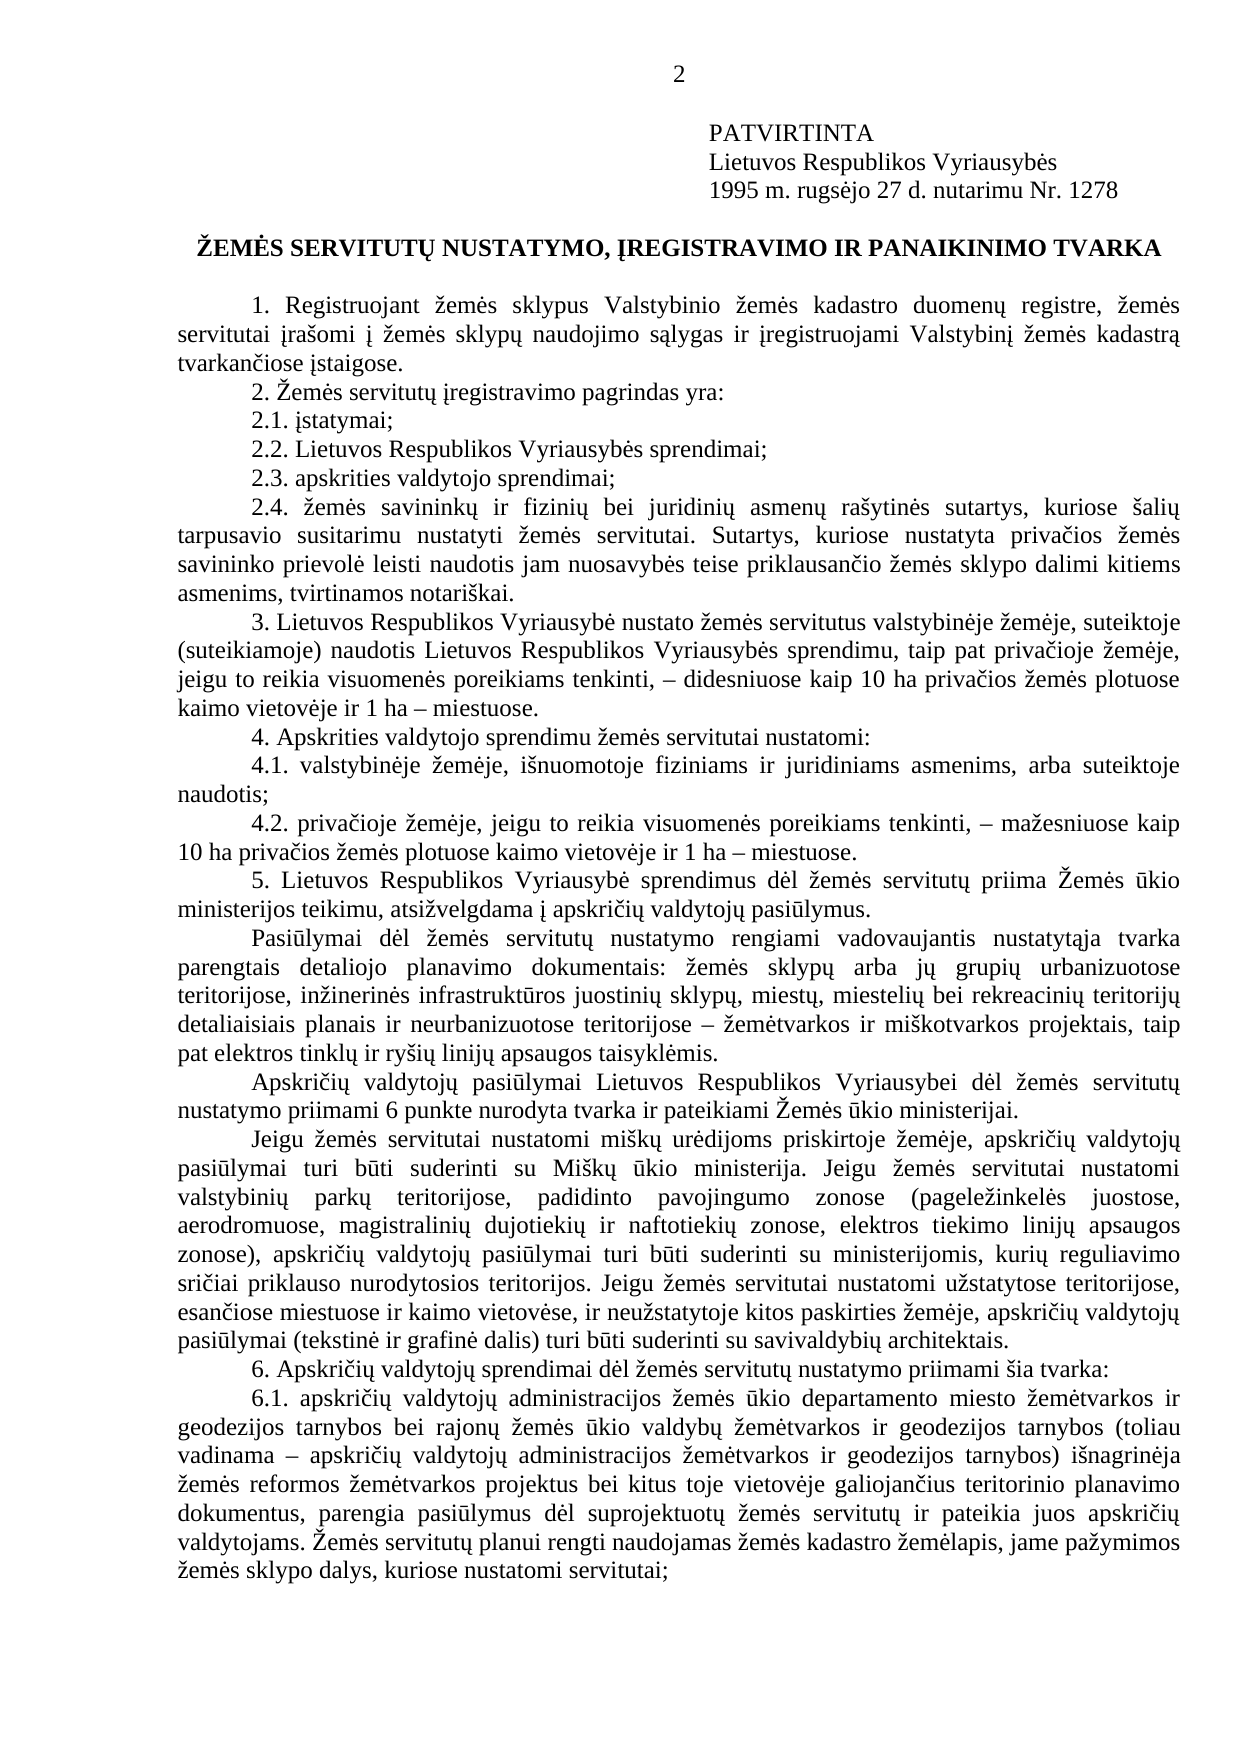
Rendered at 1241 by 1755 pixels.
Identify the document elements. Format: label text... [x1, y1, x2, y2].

text 2.4. žemės savininkų ir fizinių bei juridinių asmenų rašytinės sutartys, kuriose šalių tarpusavio susitarimu nustatyti žemės servitutai. Sutartys, kuriose nustatyta privačios žemės savininko prievolė leisti naudotis jam nuosavybės teise priklausančio žemės sklypo dalimi kitiems asmenims, tvirtinamos notariškai. [177, 492, 1181, 607]
text Lietuvos Respublikos Vyriausybės [177, 147, 1181, 176]
text 4. Apskrities valdytojo sprendimu žemės servitutai nustatomi: [177, 722, 1181, 751]
text 1995 m. rugsėjo 27 d. nutarimu Nr. 1278 [177, 176, 1181, 204]
text Apskričių valdytojų pasiūlymai Lietuvos Respublikos Vyriausybei dėl žemės servitutų nustatymo priimami 6 punkte nurodyta tvarka ir pateikiami Žemės ūkio ministerijai. [177, 1067, 1181, 1124]
text 2.3. apskrities valdytojo sprendimai; [177, 463, 1181, 492]
text 6. Apskričių valdytojų sprendimai dėl žemės servitutų nustatymo priimami šia tvarka: [177, 1354, 1181, 1383]
text Pasiūlymai dėl žemės servitutų nustatymo rengiami vadovaujantis nustatytąja tvarka parengtais detaliojo planavimo dokumentais: žemės sklypų arba jų grupių urbanizuotose teritorijose, inžinerinės infrastruktūros juostinių sklypų, miestų, miestelių bei rekreacinių teritorijų detaliaisiais planais ir neurbanizuotose teritorijose – žemėtvarkos ir miškotvarkos projektais, taip pat elektros tinklų ir ryšių linijų apsaugos taisyklėmis. [177, 923, 1181, 1067]
text 4.1. valstybinėje žemėje, išnuomotoje fiziniams ir juridiniams asmenims, arba suteiktoje naudotis; [177, 751, 1181, 808]
text 2. Žemės servitutų įregistravimo pagrindas yra: [177, 377, 1181, 406]
text Jeigu žemės servitutai nustatomi miškų urėdijoms priskirtoje žemėje, apskričių valdytojų pasiūlymai turi būti suderinti su Miškų ūkio ministerija. Jeigu žemės servitutai nustatomi valstybinių parkų teritorijose, padidinto pavojingumo zonose (pageležinkelės juostose, aerodromuose, magistralinių dujotiekių ir naftotiekių zonose, elektros tiekimo linijų apsaugos zonose), apskričių valdytojų pasiūlymai turi būti suderinti su ministerijomis, kurių reguliavimo sričiai priklauso nurodytosios teritorijos. Jeigu žemės servitutai nustatomi užstatytose teritorijose, esančiose miestuose ir kaimo vietovėse, ir neužstatytoje kitos paskirties žemėje, apskričių valdytojų pasiūlymai (tekstinė ir grafinė dalis) turi būti suderinti su savivaldybių architektais. [177, 1124, 1181, 1354]
text 1. Registruojant žemės sklypus Valstybinio žemės kadastro duomenų registre, žemės servitutai įrašomi į žemės sklypų naudojimo sąlygas ir įregistruojami Valstybinį žemės kadastrą tvarkančiose įstaigose. [177, 291, 1181, 377]
text PATVIRTINTA [177, 118, 1181, 147]
text 6.1. apskričių valdytojų administracijos žemės ūkio departamento miesto žemėtvarkos ir geodezijos tarnybos bei rajonų žemės ūkio valdybų žemėtvarkos ir geodezijos tarnybos (toliau vadinama – apskričių valdytojų administracijos žemėtvarkos ir geodezijos tarnybos) išnagrinėja žemės reformos žemėtvarkos projektus bei kitus toje vietovėje galiojančius teritorinio planavimo dokumentus, parengia pasiūlymus dėl suprojektuotų žemės servitutų ir pateikia juos apskričių valdytojams. Žemės servitutų planui rengti naudojamas žemės kadastro žemėlapis, jame pažymimos žemės sklypo dalys, kuriose nustatomi servitutai; [177, 1383, 1181, 1584]
text 5. Lietuvos Respublikos Vyriausybė sprendimus dėl žemės servitutų priima Žemės ūkio ministerijos teikimu, atsižvelgdama į apskričių valdytojų pasiūlymus. [177, 866, 1181, 923]
text 4.2. privačioje žemėje, jeigu to reikia visuomenės poreikiams tenkinti, – mažesniuose kaip 10 ha privačios žemės plotuose kaimo vietovėje ir 1 ha – miestuose. [177, 808, 1181, 866]
text ŽEMĖS SERVITUTŲ NUSTATYMO, ĮREGISTRAVIMO IR PANAIKINIMO TVARKA [177, 233, 1181, 262]
text 2.1. įstatymai; [177, 406, 1181, 434]
text 2.2. Lietuvos Respublikos Vyriausybės sprendimai; [177, 434, 1181, 463]
text 3. Lietuvos Respublikos Vyriausybė nustato žemės servitutus valstybinėje žemėje, suteiktoje (suteikiamoje) naudotis Lietuvos Respublikos Vyriausybės sprendimu, taip pat privačioje žemėje, jeigu to reikia visuomenės poreikiams tenkinti, – didesniuose kaip 10 ha privačios žemės plotuose kaimo vietovėje ir 1 ha – miestuose. [177, 607, 1181, 722]
